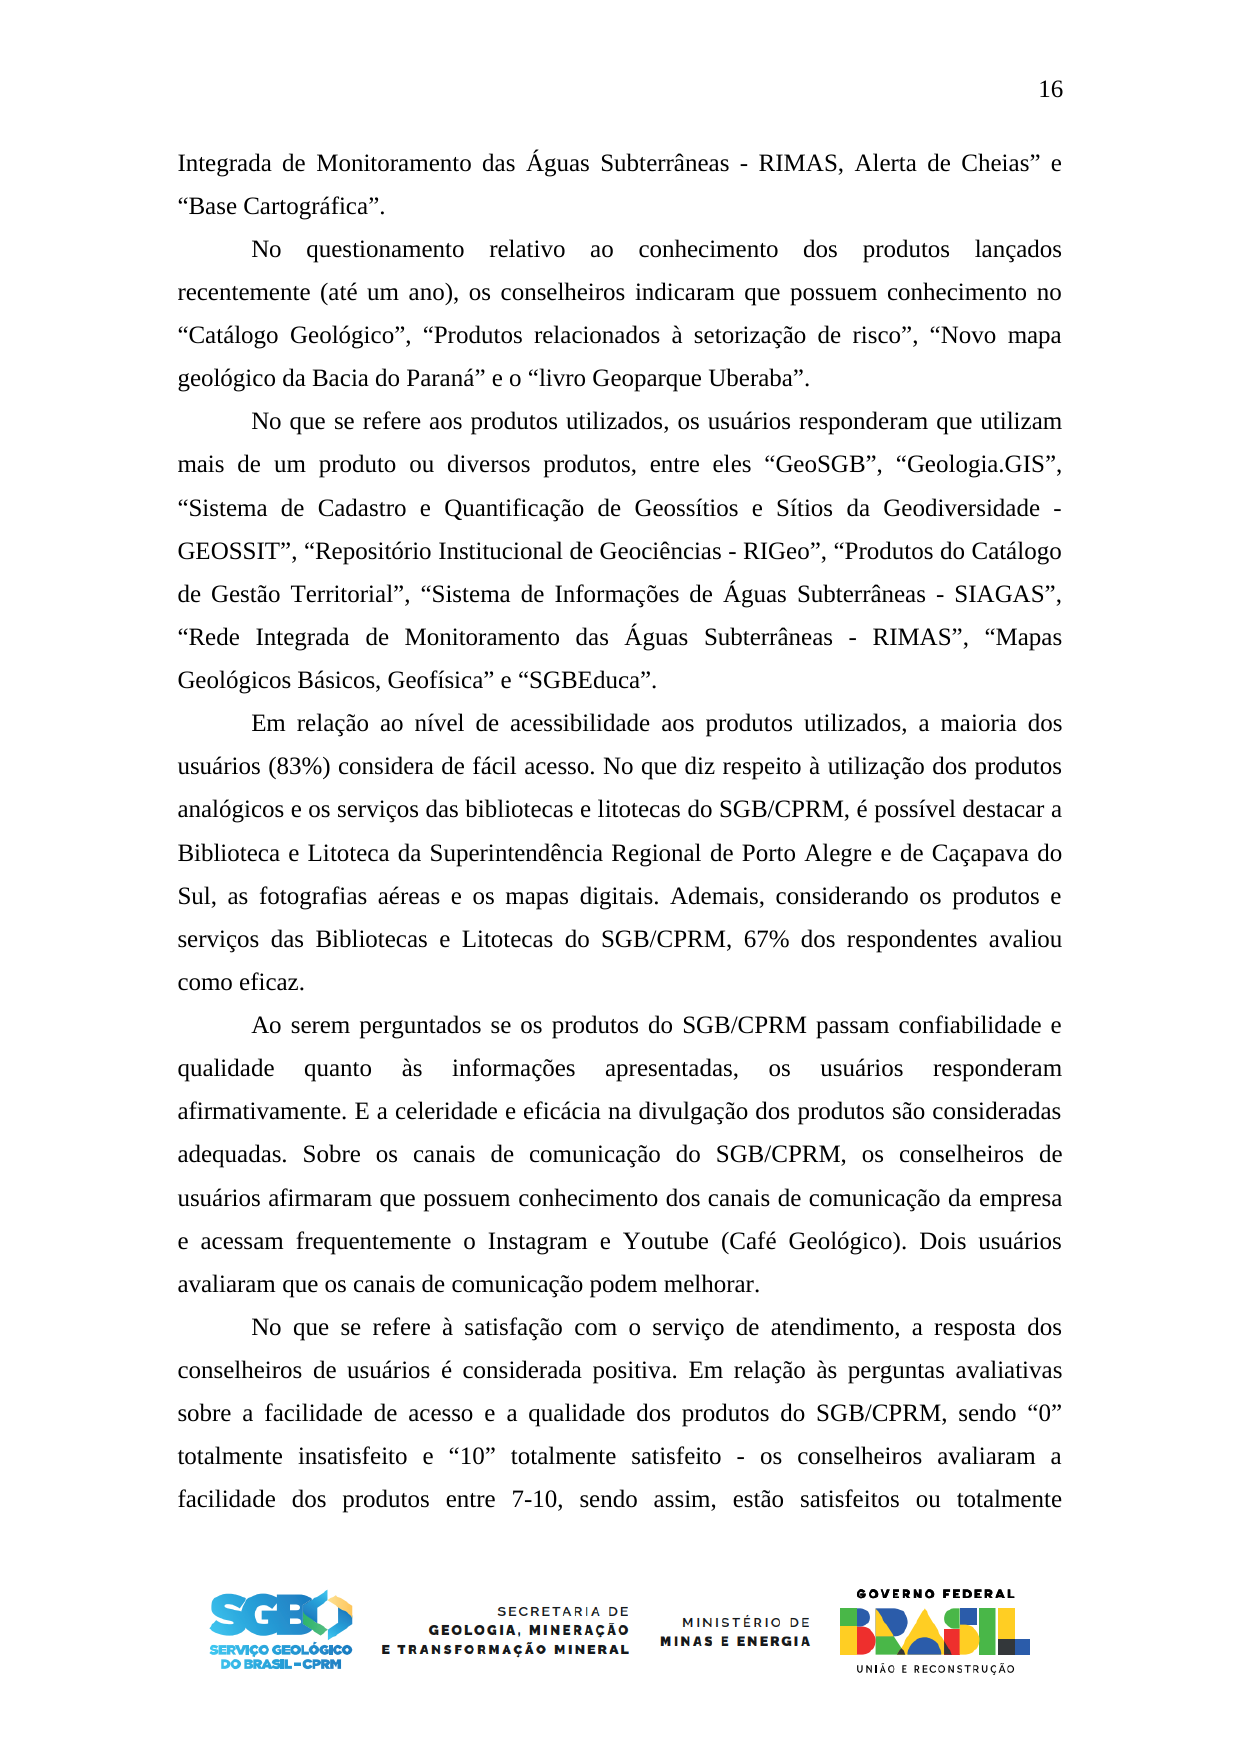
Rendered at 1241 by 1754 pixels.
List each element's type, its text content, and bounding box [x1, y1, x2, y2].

text No que se refere à satisfação com o serviço de atendimento, a resposta dos conselheiros de usuários é considerada positiva. Em relação às perguntas avaliativas sobre a facilidade de acesso e a qualidade dos produtos do SGB/CPRM, sendo “0” totalmente insatisfeito e “10” totalmente satisfeito - os conselheiros avaliaram a facilidade dos produtos entre 7-10, sendo assim, estão satisfeitos ou totalmente [177, 1312, 1063, 1513]
text No que se refere aos produtos utilizados, os usuários responderam que utilizam mais de um produto ou diversos produtos, entre eles “GeoSGB”, “Geologia.GIS”, “Sistema de Cadastro e Quantificação de Geossítios e Sítios da Geodiversidade - GEOSSIT”, “Repositório Institucional de Geociências - RIGeo”, “Produtos do Catálogo de Gestão Territorial”, “Sistema de Informações de Águas Subterrâneas - SIAGAS”, “Rede Integrada de Monitoramento das Águas Subterrâneas - RIMAS”, “Mapas Geológicos Básicos, Geofísica” e “SGBEduca”. [177, 406, 1063, 694]
text Ao serem perguntados se os produtos do SGB/CPRM passam confiabilidade e qualidade quanto às informações apresentadas, os usuários responderam afirmativamente. E a celeridade e eficácia na divulgação dos produtos são consideradas adequadas. Sobre os canais de comunicação do SGB/CPRM, os conselheiros de usuários afirmaram que possuem conhecimento dos canais de comunicação da empresa e acessam frequentemente o Instagram e Youtube (Café Geológico). Dois usuários avaliaram que os canais de comunicação podem melhorar. [177, 1010, 1063, 1298]
text Integrada de Monitoramento das Águas Subterrâneas - RIMAS, Alerta de Cheias” e “Base Cartográfica”. [177, 148, 1063, 219]
text No questionamento relativo ao conhecimento dos produtos lançados recentemente (até um ano), os conselheiros indicaram que possuem conhecimento no “Catálogo Geológico”, “Produtos relacionados à setorização de risco”, “Novo mapa geológico da Bacia do Paraná” e o “livro Geoparque Uberaba”. [177, 234, 1063, 392]
text Em relação ao nível de acessibilidade aos produtos utilizados, a maioria dos usuários (83%) considera de fácil acesso. No que diz respeito à utilização dos produtos analógicos e os serviços das bibliotecas e litotecas do SGB/CPRM, é possível destacar a Biblioteca e Litoteca da Superintendência Regional de Porto Alegre e de Caçapava do Sul, as fotografias aéreas e os mapas digitais. Ademais, considerando os produtos e serviços das Bibliotecas e Litotecas do SGB/CPRM, 67% dos respondentes avaliou como eficaz. [177, 708, 1063, 996]
